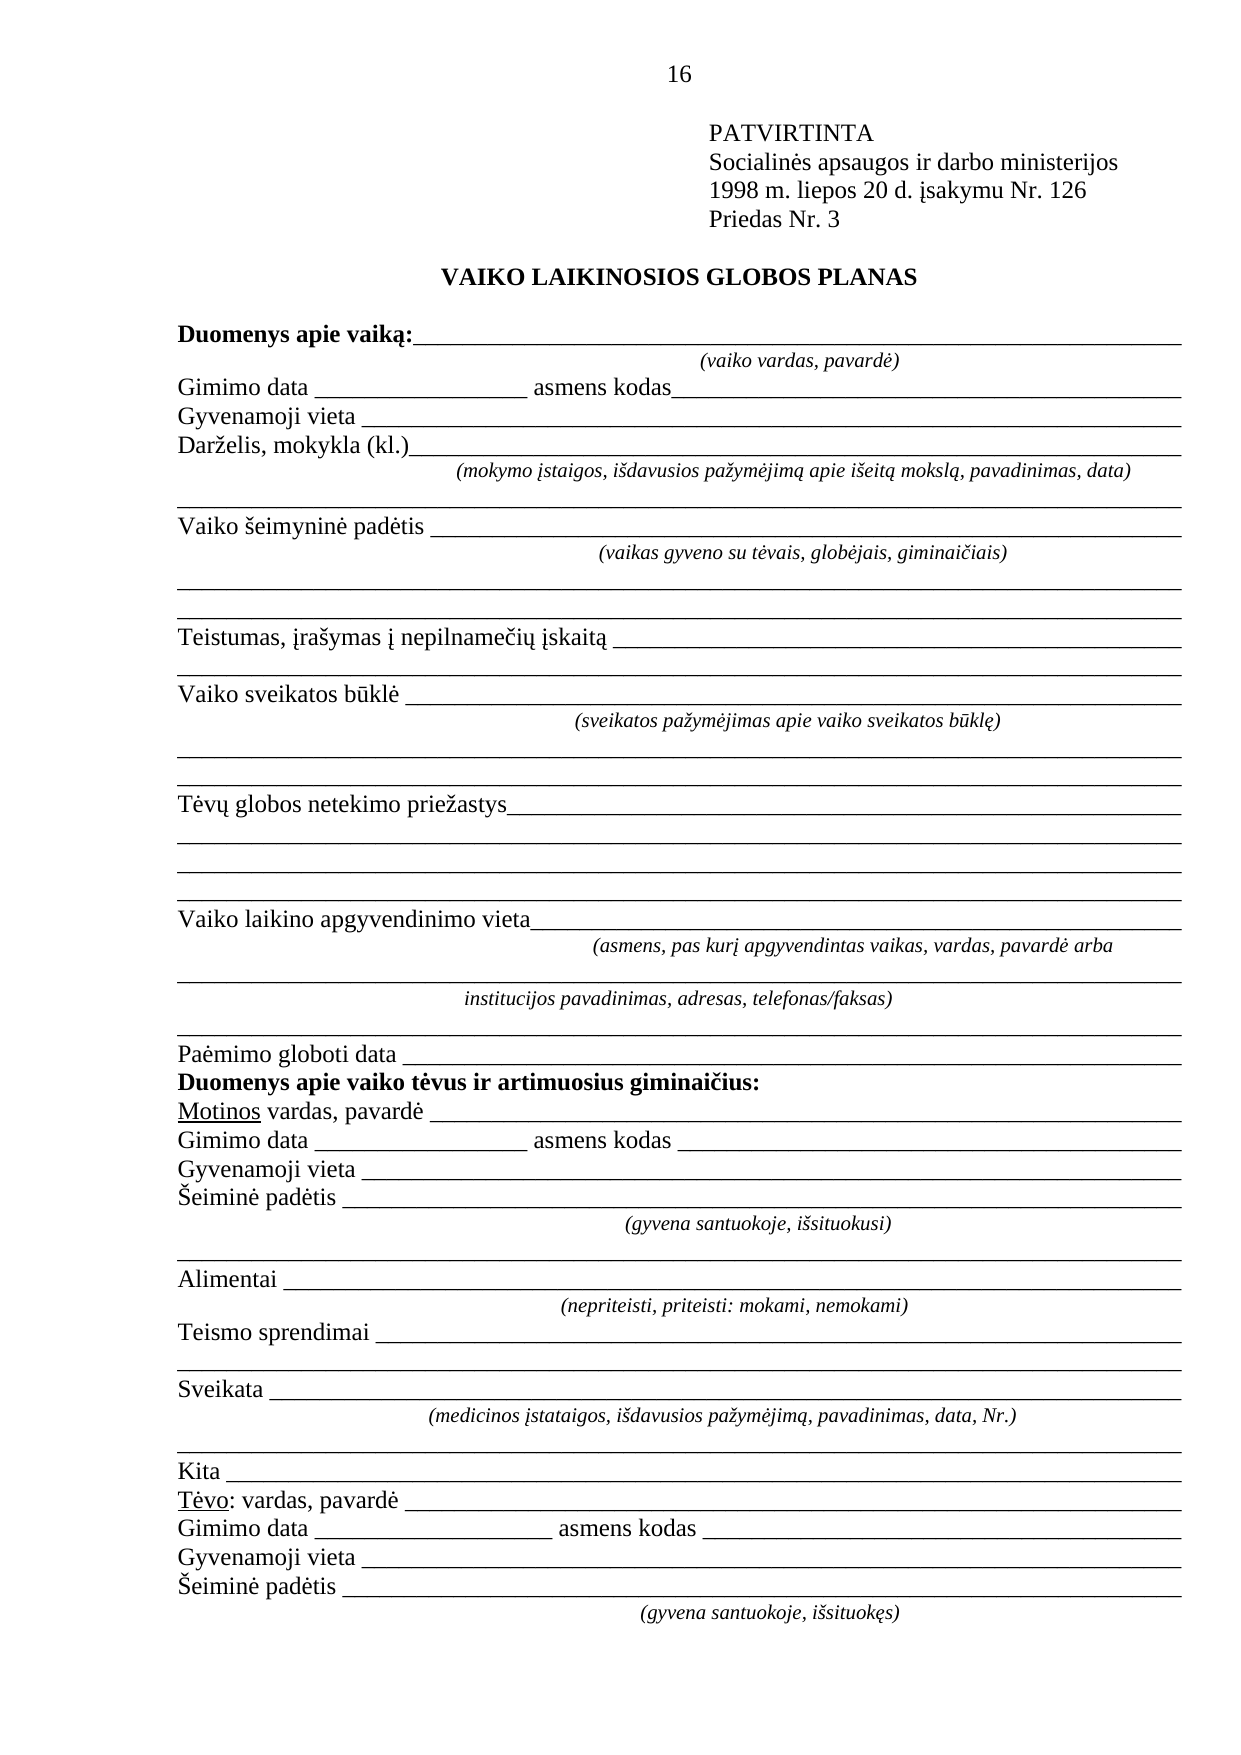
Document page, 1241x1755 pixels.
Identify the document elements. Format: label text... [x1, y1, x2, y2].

text institucijos pavadinimas, adresas, telefonas/faksas) [177, 986, 1181, 1010]
text Socialinės apsaugos ir darbo ministerijos [177, 147, 1181, 176]
text (nepriteisti, priteisti: mokami, nemokami) [177, 1293, 1181, 1317]
text Gimimo data _________________ asmens kodas [177, 1125, 1181, 1154]
text Alimentai [177, 1264, 1181, 1293]
text Vaiko laikino apgyvendinimo vieta [177, 904, 1181, 933]
text Gimimo data _________________ asmens kodas [177, 372, 1181, 401]
text Gyvenamoji vieta [177, 1154, 1181, 1182]
text (gyvena santuokoje, išsituokusi) [177, 1211, 1181, 1235]
text Duomenys apie vaiką: [177, 319, 1181, 348]
text Duomenys apie vaiko tėvus ir artimuosius giminaičius: [177, 1067, 1181, 1096]
text Tėvo: vardas, pavardė [177, 1485, 1181, 1513]
text (gyvena santuokoje, išsituokęs) [177, 1600, 1181, 1624]
text Tėvų globos netekimo priežastys [177, 789, 1181, 818]
text Motinos vardas, pavardė [177, 1096, 1181, 1125]
text Šeiminė padėtis [177, 1182, 1181, 1211]
text Vaiko šeimyninė padėtis [177, 511, 1181, 540]
text Gyvenamoji vieta [177, 1542, 1181, 1571]
text Darželis, mokykla (kl.) [177, 430, 1181, 458]
text Vaiko sveikatos būklė [177, 679, 1181, 708]
text Kita [177, 1456, 1181, 1485]
text (mokymo įstaigos, išdavusios pažymėjimą apie išeitą mokslą, pavadinimas, data) [177, 458, 1181, 482]
text PATVIRTINTA [177, 118, 1181, 147]
text (asmens, pas kurį apgyvendintas vaikas, vardas, pavardė arba [177, 933, 1181, 957]
text Paėmimo globoti data [177, 1039, 1181, 1067]
text 1998 m. liepos 20 d. įsakymu Nr. 126 [177, 176, 1181, 204]
text Gyvenamoji vieta [177, 401, 1181, 430]
text (vaikas gyveno su tėvais, globėjais, giminaičiais) [177, 540, 1181, 564]
text (vaiko vardas, pavardė) [177, 348, 1181, 372]
text (medicinos įstataigos, išdavusios pažymėjimą, pavadinimas, data, Nr.) [177, 1403, 1181, 1427]
text Priedas Nr. 3 [177, 204, 1181, 233]
text Gimimo data ___________________ asmens kodas [177, 1513, 1181, 1542]
text VAIKO LAIKINOSIOS GLOBOS PLANAS [177, 262, 1181, 291]
text Šeiminė padėtis [177, 1571, 1181, 1600]
text Teismo sprendimai [177, 1317, 1181, 1346]
text (sveikatos pažymėjimas apie vaiko sveikatos būklę) [177, 708, 1181, 732]
text Teistumas, įrašymas į nepilnamečių įskaitą [177, 622, 1181, 650]
text Sveikata [177, 1374, 1181, 1403]
